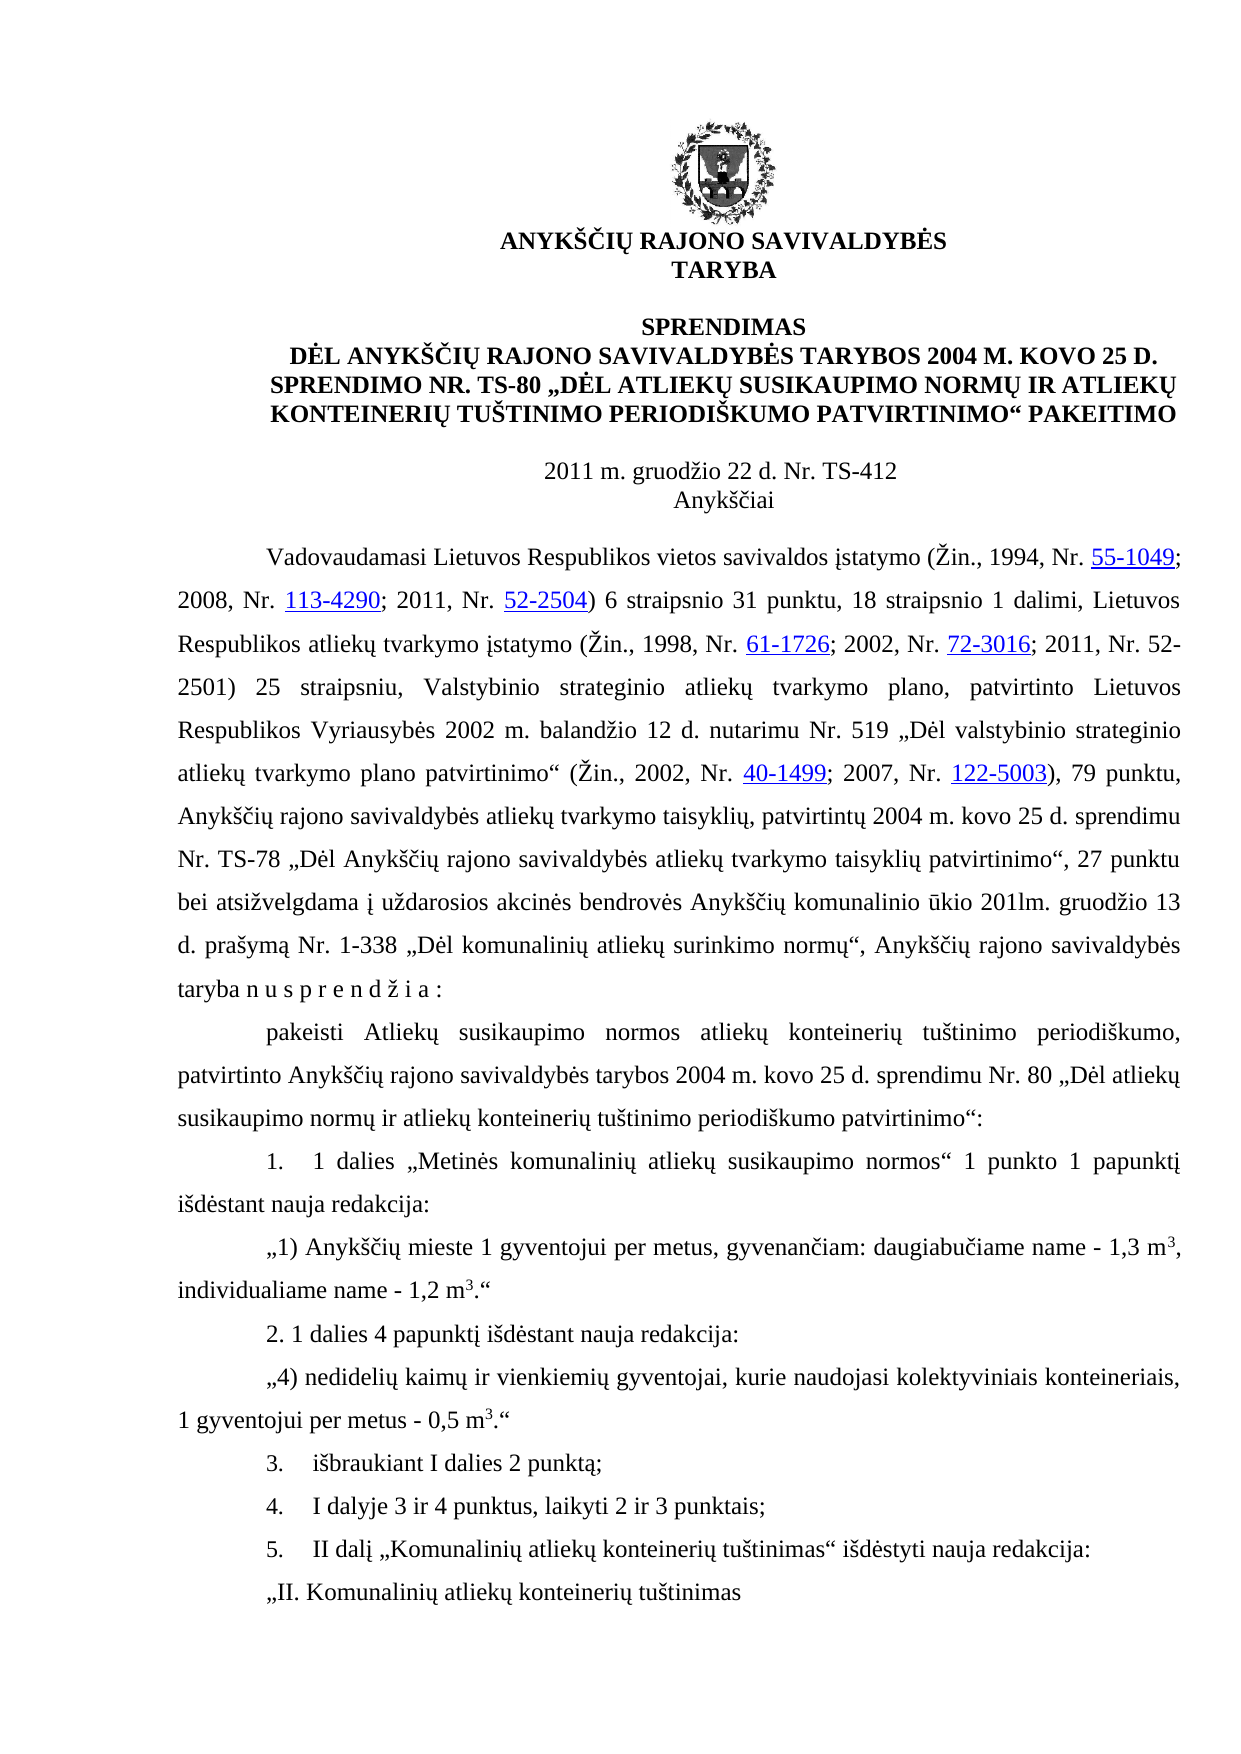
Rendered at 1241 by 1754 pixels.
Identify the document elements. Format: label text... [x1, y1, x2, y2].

text DĖL ANYKŠČIŲ RAJONO SAVIVALDYBĖS TARYBOS 2004 M. KOVO 25 D. [177, 341, 1181, 370]
text pakeisti Atliekų susikaupimo normos atliekų konteinerių tuštinimo periodiškumo, patvirtinto Anykščių rajono savivaldybės tarybos 2004 m. kovo 25 d. sprendimu Nr. 80 „Dėl atliekų susikaupimo normų ir atliekų konteinerių tuštinimo periodiškumo patvirtinimo“: [177, 1017, 1181, 1132]
text „II. Komunalinių atliekų konteinerių tuštinimas [177, 1577, 1181, 1606]
text KONTEINERIŲ TUŠTINIMO PERIODIŠKUMO PATVIRTINIMO“ PAKEITIMO [177, 399, 1181, 427]
text 2. 1 dalies 4 papunktį išdėstant nauja redakcija: [177, 1319, 1181, 1347]
text TARYBA [177, 255, 1181, 284]
text „1) Anykščių mieste 1 gyventojui per metus, gyvenančiam: daugiabučiame name - 1,3 m3, individualiame name - 1,2 m3.“ [177, 1232, 1181, 1304]
text 5. II dalį „Komunalinių atliekų konteinerių tuštinimas“ išdėstyti nauja redakcija: [177, 1534, 1181, 1563]
text ANYKŠČIŲ RAJONO SAVIVALDYBĖS [177, 226, 1181, 255]
text 2011 m. gruodžio 22 d. Nr. TS-412 [177, 456, 1181, 485]
text 4. I dalyje 3 ir 4 punktus, laikyti 2 ir 3 punktais; [177, 1491, 1181, 1520]
text 1. 1 dalies „Metinės komunalinių atliekų susikaupimo normos“ 1 punkto 1 papunktį išdėstant nauja redakcija: [177, 1146, 1181, 1218]
text 3. išbraukiant I dalies 2 punktą; [177, 1448, 1181, 1477]
text SPRENDIMO NR. TS-80 „DĖL ATLIEKŲ SUSIKAUPIMO NORMŲ IR ATLIEKŲ [177, 370, 1181, 399]
text Vadovaudamasi Lietuvos Respublikos vietos savivaldos įstatymo (Žin., 1994, Nr. 55-1049; 2008, Nr. 113-4290; 2011, Nr. 52-2504) 6 straipsnio 31 punktu, 18 straipsnio 1 dalimi, Lietuvos Respublikos atliekų tvarkymo įstatymo (Žin., 1998, Nr. 61-1726; 2002, Nr. 72-3016; 2011, Nr. 52- 2501) 25 straipsniu, Valstybinio strateginio atliekų tvarkymo plano, patvirtinto Lietuvos Respublikos Vyriausybės 2002 m. balandžio 12 d. nutarimu Nr. 519 „Dėl valstybinio strateginio atliekų tvarkymo plano patvirtinimo“ (Žin., 2002, Nr. 40-1499; 2007, Nr. 122-5003), 79 punktu, Anykščių rajono savivaldybės atliekų tvarkymo taisyklių, patvirtintų 2004 m. kovo 25 d. sprendimu Nr. TS-78 „Dėl Anykščių rajono savivaldybės atliekų tvarkymo taisyklių patvirtinimo“, 27 punktu bei atsižvelgdama į uždarosios akcinės bendrovės Anykščių komunalinio ūkio 201lm. gruodžio 13 d. prašymą Nr. 1-338 „Dėl komunalinių atliekų surinkimo normų“, Anykščių rajono savivaldybės taryba nusprendžia: [177, 542, 1181, 1002]
text „4) nedidelių kaimų ir vienkiemių gyventojai, kurie naudojasi kolektyviniais konteineriais, 1 gyventojui per metus - 0,5 m3.“ [177, 1362, 1181, 1434]
text SPRENDIMAS [177, 312, 1181, 341]
text Anykščiai [177, 485, 1181, 514]
